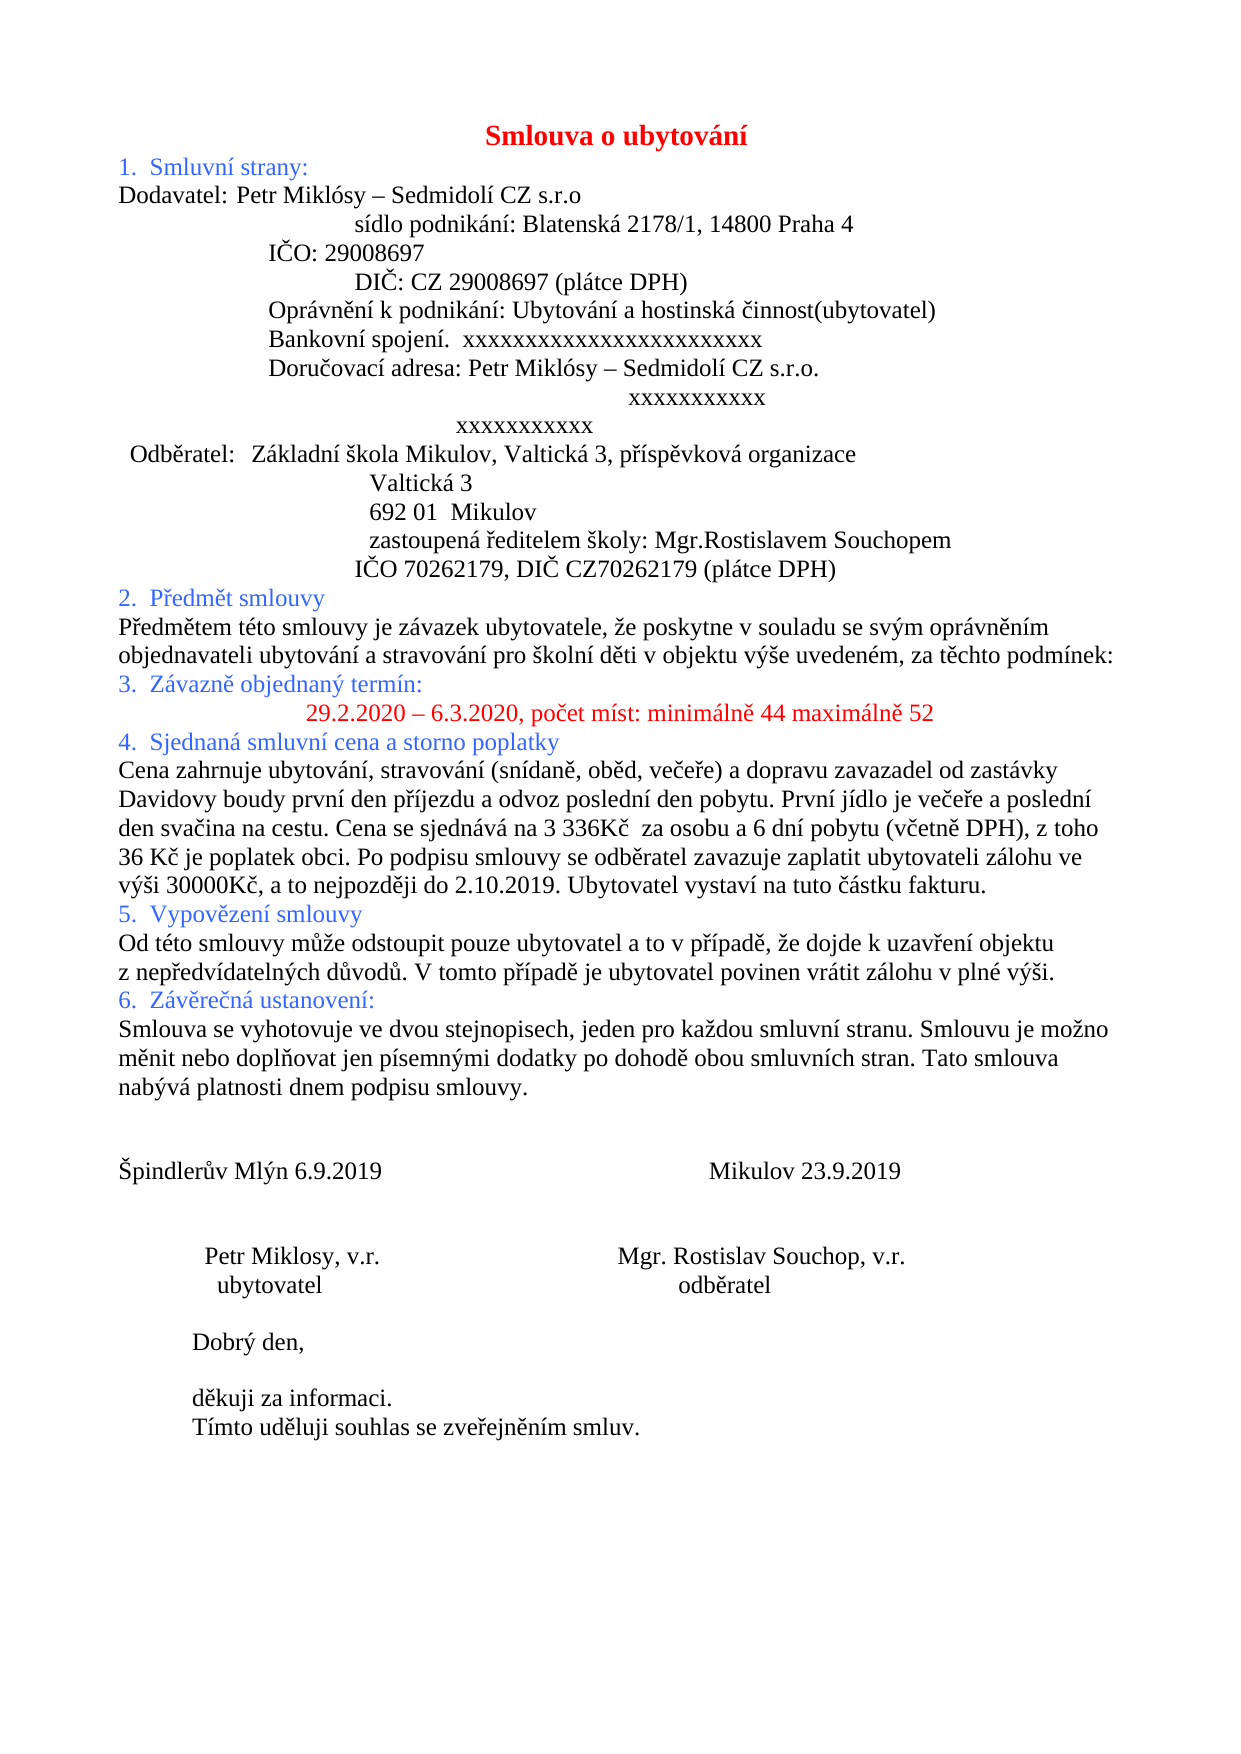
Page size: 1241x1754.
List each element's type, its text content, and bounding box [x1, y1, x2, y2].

text IČO: 29008697 [118, 238, 1122, 267]
text xxxxxxxxxxx [269, 410, 1122, 439]
text Oprávnění k podnikání: Ubytování a hostinská činnost(ubytovatel) [118, 295, 1122, 324]
text IČO 70262179, DIČ CZ70262179 (plátce DPH) [118, 554, 1122, 583]
text Dodavatel: Petr Miklósy – Sedmidolí CZ s.r.o sídlo podnikání: Blatenská 2178/1, 14800 Praha 4 [118, 180, 1122, 238]
text xxxxxxxxxxx [118, 382, 1122, 410]
text Cena zahrnuje ubytování, stravování (snídaně, oběd, večeře) a dopravu zavazadel od zastávky Davidovy boudy první den příjezdu a odvoz poslední den pobytu. První jídlo je večeře a poslední den svačina na cestu. Cena se sjednává na 3 336Kč za osobu a 6 dní pobytu (včetně DPH), z toho 36 Kč je poplatek obci. Po podpisu smlouvy se odběratel zavazuje zaplatit ubytovateli zálohu ve výši 30000Kč, a to nejpozději do 2.10.2019. Ubytovatel vystaví na tuto částku fakturu. [118, 755, 1122, 899]
text Bankovní spojení. xxxxxxxxxxxxxxxxxxxxxxxx [118, 324, 1122, 353]
text Dobrý den, [118, 1327, 1122, 1356]
text zastoupená ředitelem školy: Mgr.Rostislavem Souchopem [129, 525, 1122, 554]
text Smlouva se vyhotovuje ve dvou stejnopisech, jeden pro každou smluvní stranu. Smlouvu je možno měnit nebo doplňovat jen písemnými dodatky po dohodě obou smluvních stran. Tato smlouva nabývá platnosti dnem podpisu smlouvy. [118, 1014, 1122, 1100]
text Valtická 3 [129, 468, 1122, 497]
text Odběratel: Základní škola Mikulov, Valtická 3, příspěvková organizace [129, 439, 1122, 468]
text 29.2.2020 – 6.3.2020, počet míst: minimálně 44 maximálně 52 [306, 698, 1122, 727]
text Od této smlouvy může odstoupit pouze ubytovatel a to v případě, že dojde k uzavření objektu z nepředvídatelných důvodů. V tomto případě je ubytovatel povinen vrátit zálohu v plné výši. [118, 928, 1122, 985]
text 1. Smluvní strany: [118, 152, 1122, 180]
text 692 01 Mikulov [129, 497, 1122, 525]
text 5. Vypovězení smlouvy [118, 899, 1122, 928]
text Doručovací adresa: Petr Miklósy – Sedmidolí CZ s.r.o. [118, 353, 1122, 382]
text 3. Závazně objednaný termín: [118, 669, 1122, 698]
text Petr Miklosy, v.r. Mgr. Rostislav Souchop, v.r. [192, 1241, 1122, 1270]
text Předmětem této smlouvy je závazek ubytovatele, že poskytne v souladu se svým oprávněním objednavateli ubytování a stravování pro školní děti v objektu výše uvedeném, za těchto podmínek: [118, 612, 1122, 669]
text Smlouva o ubytování [118, 118, 1122, 152]
text 6. Závěrečná ustanovení: [118, 985, 1122, 1014]
text ubytovatel odběratel [118, 1270, 1122, 1299]
text Špindlerův Mlýn 6.9.2019 Mikulov 23.9.2019 [118, 1156, 1122, 1185]
text Tímto uděluji souhlas se zveřejněním smluv. [118, 1412, 1122, 1441]
text 4. Sjednaná smluvní cena a storno poplatky [118, 727, 1122, 755]
text DIČ: CZ 29008697 (plátce DPH) [118, 267, 1122, 295]
text děkuji za informaci. [118, 1383, 1122, 1412]
text 2. Předmět smlouvy [118, 583, 1122, 612]
